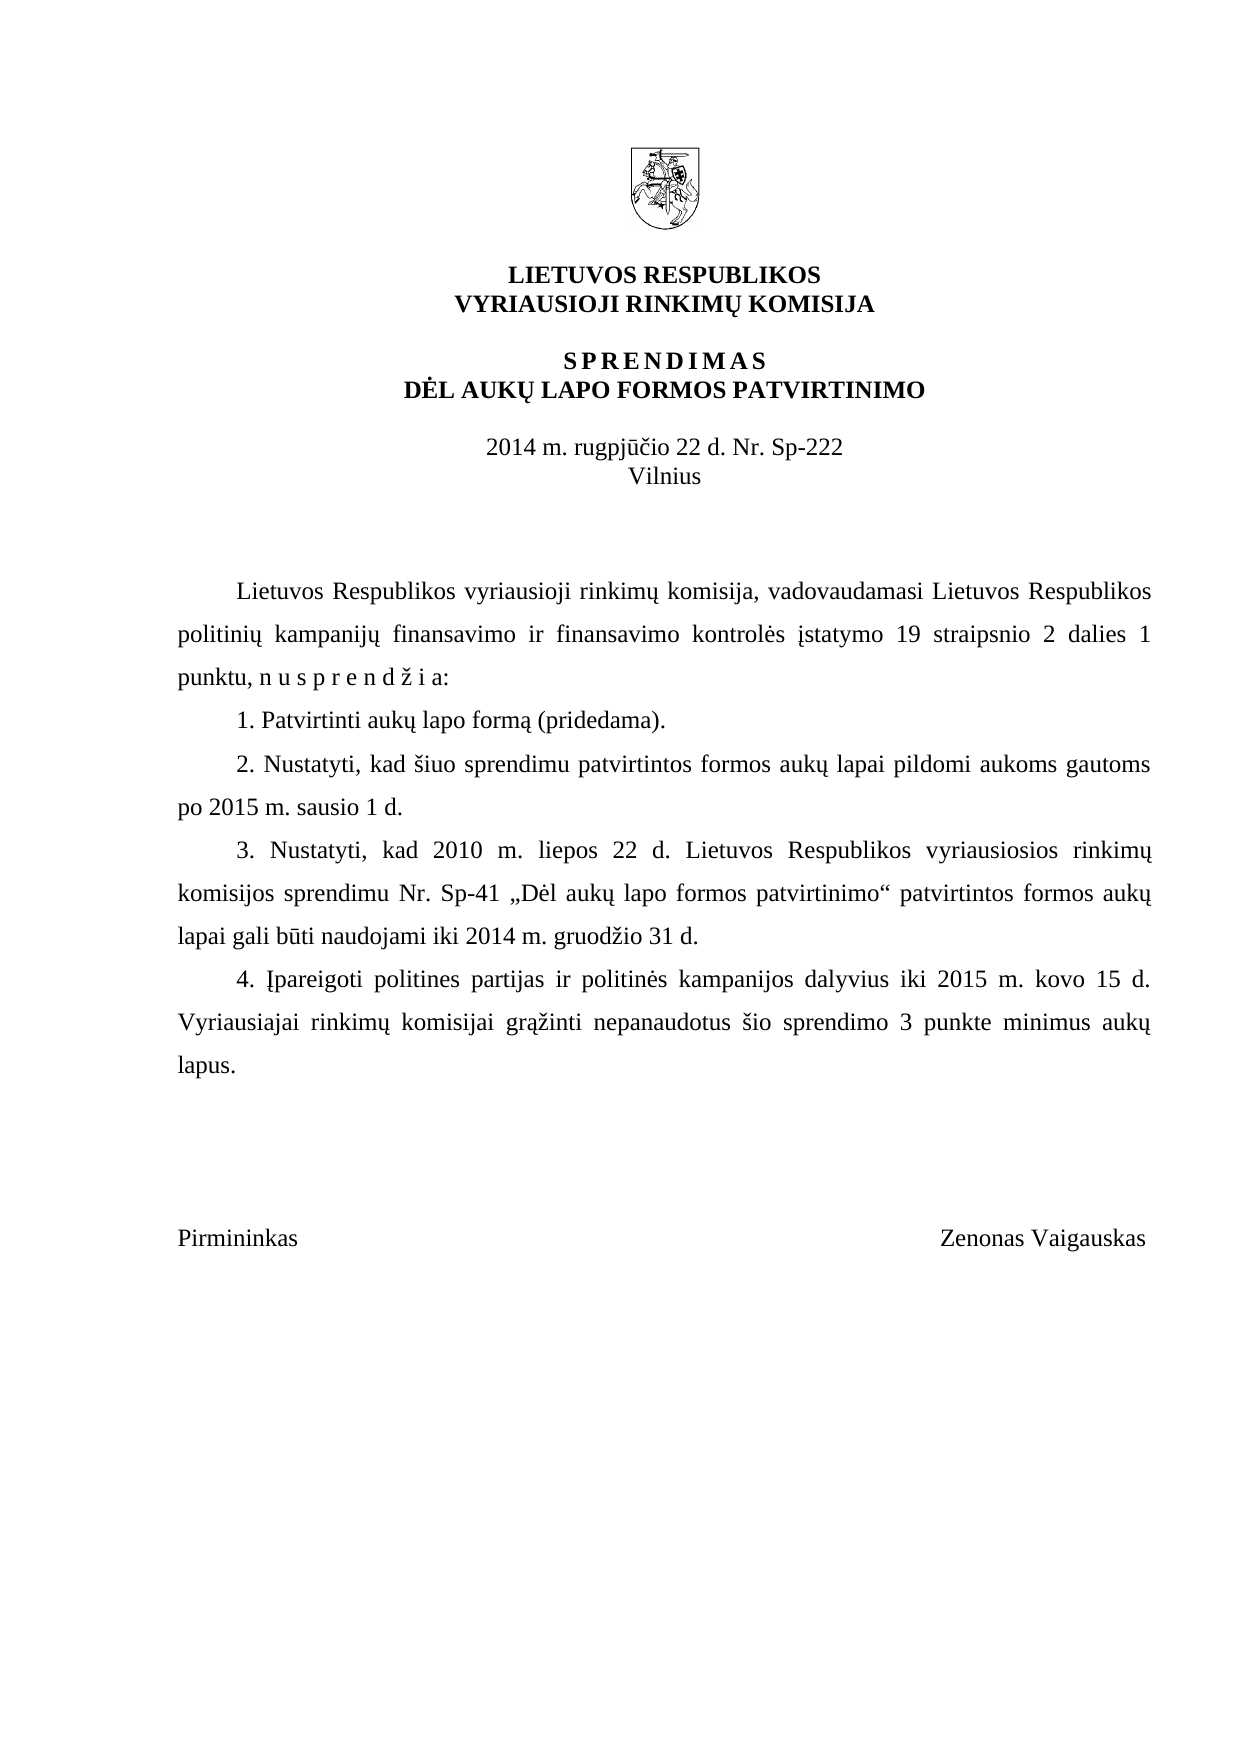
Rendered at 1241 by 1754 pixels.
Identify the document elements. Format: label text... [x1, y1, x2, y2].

text 1. Patvirtinti aukų lapo formą (pridedama). [177, 706, 1152, 734]
text VYRIAUSIOJI RINKIMŲ KOMISIJA [177, 289, 1152, 317]
text 3. Nustatyti, kad 2010 m. liepos 22 d. Lietuvos Respublikos vyriausiosios rinkimų komisijos sprendimu Nr. Sp-41 „Dėl aukų lapo formos patvirtinimo“ patvirtintos formos aukų lapai gali būti naudojami iki 2014 m. gruodžio 31 d. [177, 835, 1152, 950]
text Vilnius [177, 461, 1152, 490]
text DĖL AUKų lapo formos patvirtinimo [177, 375, 1152, 404]
text 2014 m. rugpjūčio 22 d. Nr. Sp-222 [177, 432, 1152, 461]
text SpREndimas [177, 346, 1152, 375]
text 4. Įpareigoti politines partijas ir politinės kampanijos dalyvius iki 2015 m. kovo 15 d. Vyriausiajai rinkimų komisijai grąžinti nepanaudotus šio sprendimo 3 punkte minimus aukų lapus. [177, 964, 1152, 1079]
text 2. Nustatyti, kad šiuo sprendimu patvirtintos formos aukų lapai pildomi aukoms gautoms po 2015 m. sausio 1 d. [177, 749, 1152, 821]
text Pirmininkas Zenonas Vaigauskas [177, 1223, 1152, 1252]
text Lietuvos Respublikos vyriausioji rinkimų komisija, vadovaudamasi Lietuvos Respublikos politinių kampanijų finansavimo ir finansavimo kontrolės įstatymo 19 straipsnio 2 dalies 1 punktu, n u s p r e n d ž i a: [177, 576, 1152, 691]
text LIETUVOS RESPUBLIKOS [177, 260, 1152, 289]
